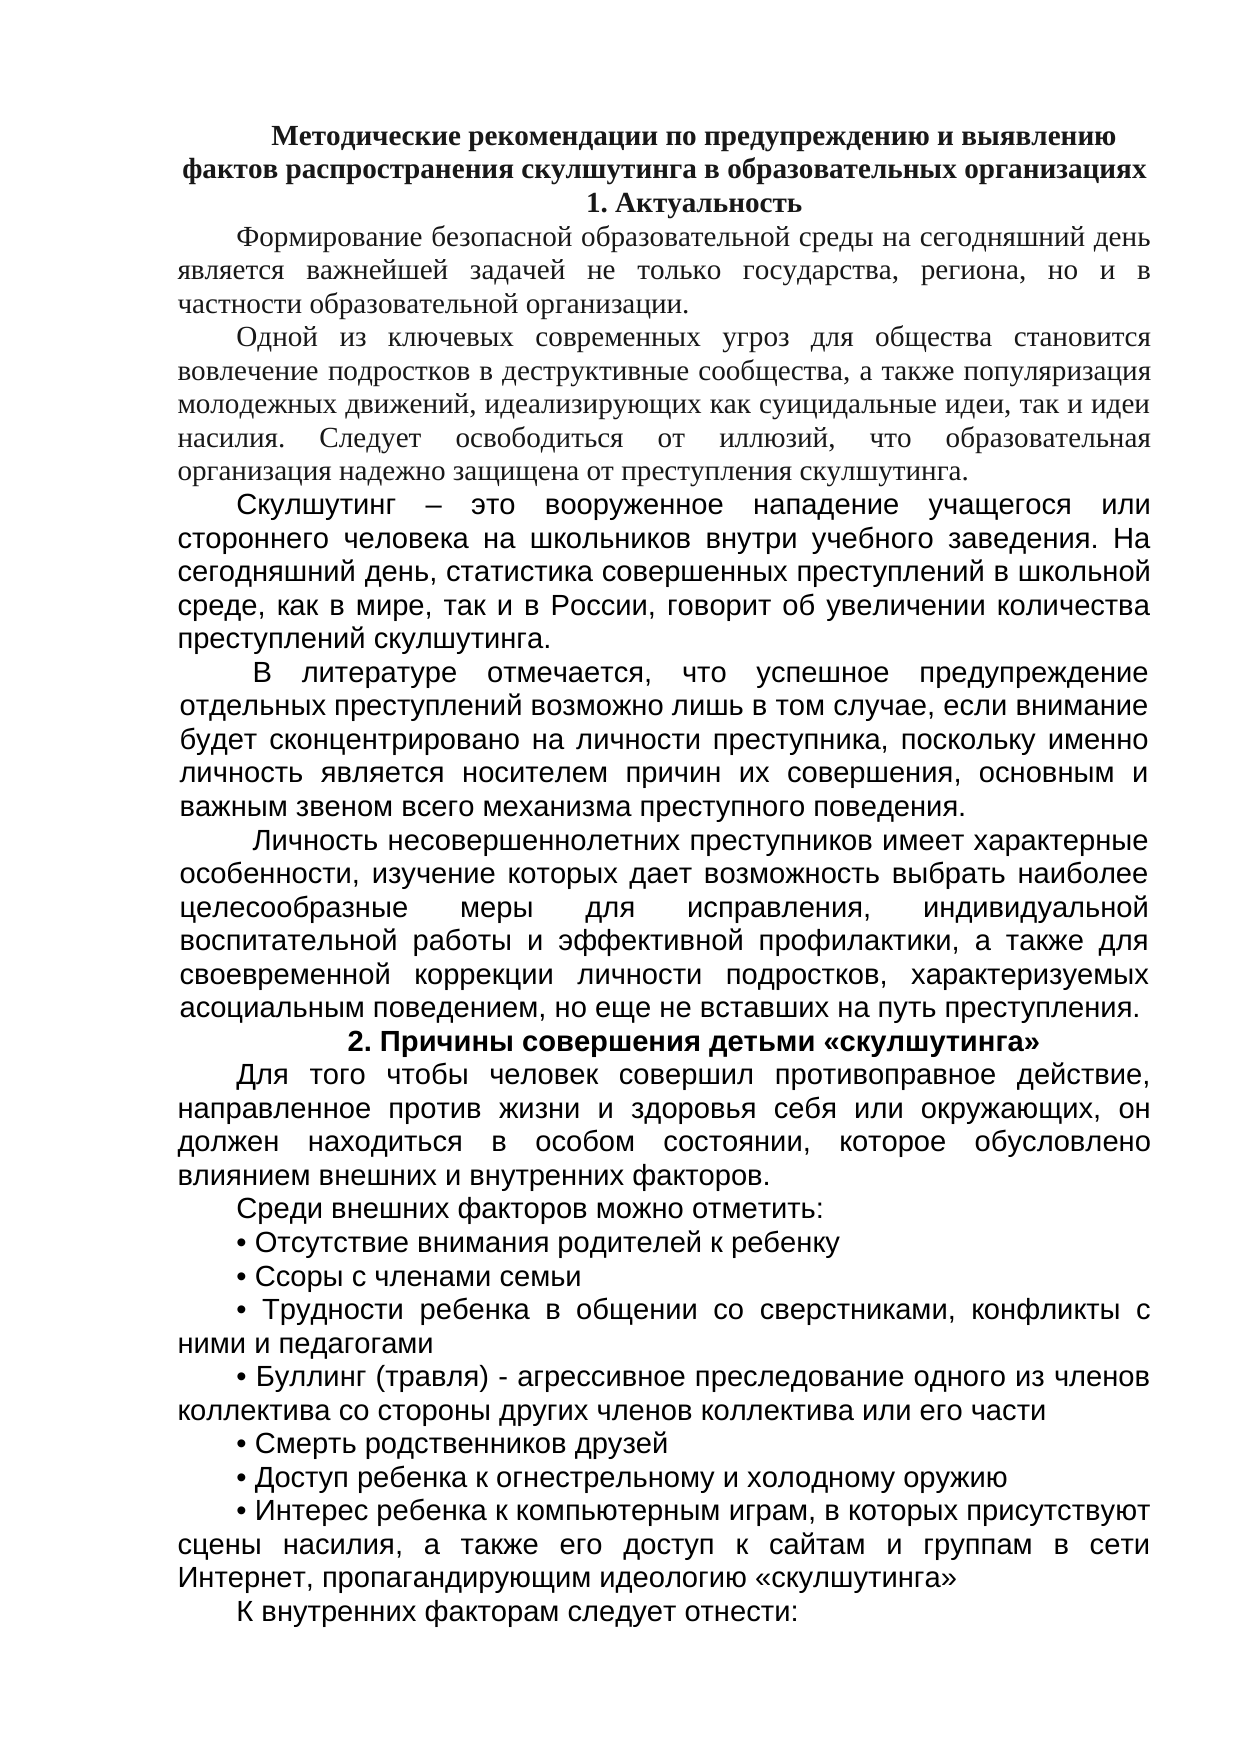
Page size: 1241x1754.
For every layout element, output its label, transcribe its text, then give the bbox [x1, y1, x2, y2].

text • Ссоры с членами семьи [177, 1258, 1152, 1292]
text Скулшутинг – это вооруженное нападение учащегося или стороннего человека на школьников внутри учебного заведения. На сегодняшний день, статистика совершенных преступлений в школьной среде, как в мире, так и в России, говорит об увеличении количества преступлений скулшутинга. [177, 487, 1152, 655]
text 2. Причины совершения детьми «скулшутинга» [177, 1024, 1152, 1057]
text В литературе отмечается, что успешное предупреждение отдельных преступлений возможно лишь в том случае, если внимание будет сконцентрировано на личности преступника, поскольку именно личность является носителем причин их совершения, основным и важным звеном всего механизма преступного поведения. [179, 655, 1149, 822]
text Формирование безопасной образовательной среды на сегодняшний день является важнейшей задачей не только государства, региона, но и в частности образовательной организации. [177, 219, 1152, 319]
text Личность несовершеннолетних преступников имеет характерные особенности, изучение которых дает возможность выбрать наиболее целесообразные меры для исправления, индивидуальной воспитательной работы и эффективной профилактики, а также для своевременной коррекции личности подростков, характеризуемых асоциальным поведением, но еще не вставших на путь преступления. [179, 822, 1149, 1024]
text • Трудности ребенка в общении со сверстниками, конфликты с ними и педагогами [177, 1292, 1152, 1359]
text Для того чтобы человек совершил противоправное действие, направленное против жизни и здоровья себя или окружающих, он должен находиться в особом состоянии, которое обусловлено влиянием внешних и внутренних факторов. [177, 1057, 1152, 1191]
text 1. Актуальность [177, 185, 1152, 219]
text • Доступ ребенка к огнестрельному и холодному оружию [177, 1460, 1152, 1493]
text • Отсутствие внимания родителей к ребенку [177, 1225, 1152, 1258]
text • Интерес ребенка к компьютерным играм, в которых присутствуют сцены насилия, а также его доступ к сайтам и группам в сети Интернет, пропагандирующим идеологию «скулшутинга» [177, 1493, 1152, 1594]
text • Смерть родственников друзей [177, 1426, 1152, 1460]
text Одной из ключевых современных угроз для общества становится вовлечение подростков в деструктивные сообщества, а также популяризация молодежных движений, идеализирующих как суицидальные идеи, так и идеи насилия. Следует освободиться от иллюзий, что образовательная организация надежно защищена от преступления скулшутинга. [177, 319, 1152, 487]
text • Буллинг (травля) - агрессивное преследование одного из членов коллектива со стороны других членов коллектива или его части [177, 1359, 1152, 1426]
text Методические рекомендации по предупреждению и выявлению фактов распространения скулшутинга в образовательных организациях [177, 118, 1152, 185]
text Среди внешних факторов можно отметить: [177, 1191, 1152, 1225]
text К внутренних факторам следует отнести: [177, 1594, 1152, 1627]
